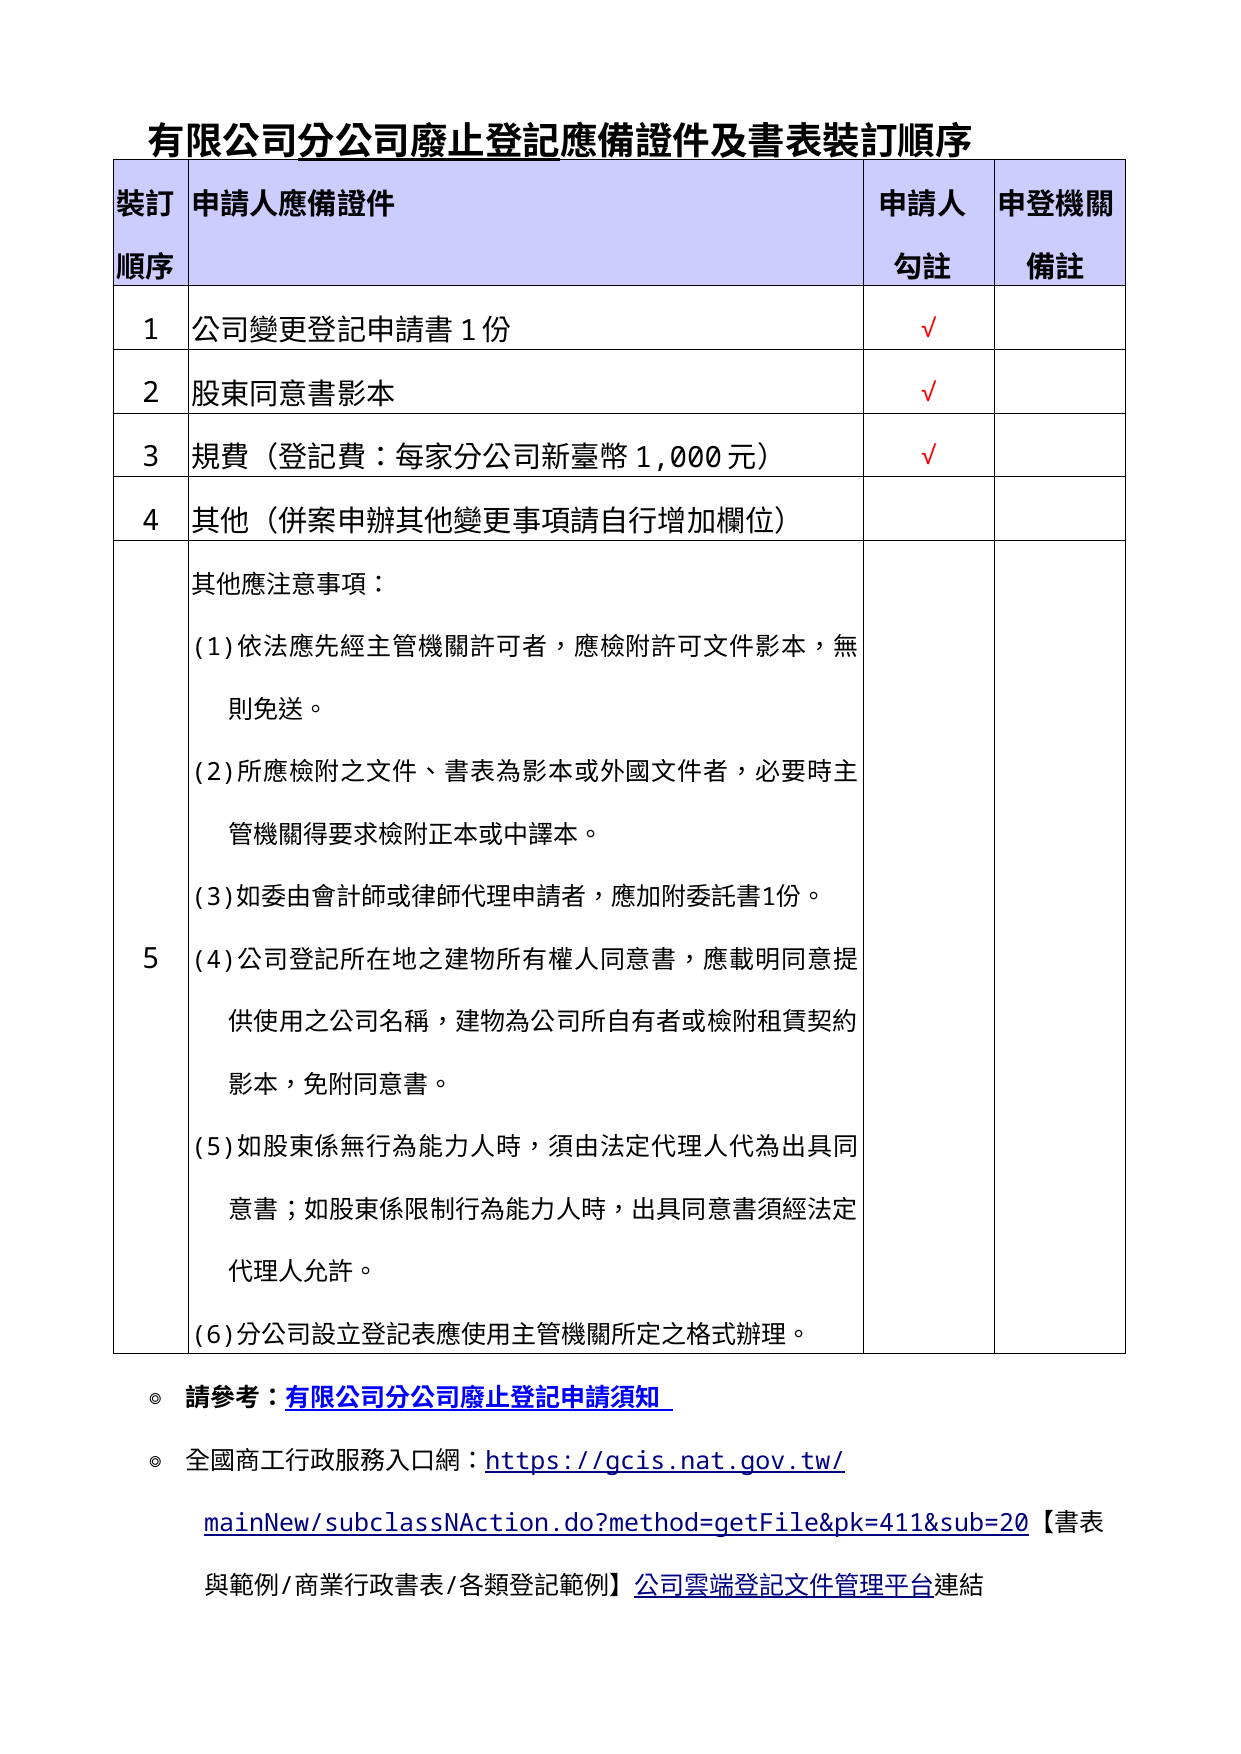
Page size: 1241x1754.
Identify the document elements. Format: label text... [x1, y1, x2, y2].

table_cell [864, 541, 994, 1353]
table_header 裝訂順序 [114, 160, 188, 285]
table_header 申請人勾註 [864, 160, 994, 285]
table_cell √ [864, 414, 994, 476]
table_cell 3 [114, 414, 188, 476]
list 全國商工行政服務入口網：https://gcis.nat.gov.tw/mainNew/subclassNAction.do?method=getFile&pk=411&sub=20【書表與範例/商業行政書表/各類登記範例】公司雲端登記文件管理平台連結 [148, 1417, 1125, 1604]
table_cell 5 [114, 541, 188, 1353]
table_cell [995, 414, 1125, 476]
table_cell [995, 350, 1125, 412]
table_cell [864, 477, 994, 539]
table_cell 2 [114, 350, 188, 412]
table_cell √ [864, 286, 994, 349]
table_cell √ [864, 350, 994, 412]
table_cell 公司變更登記申請書1份 [189, 286, 863, 349]
table_cell 其他（併案申辦其他變更事項請自行增加欄位） [189, 477, 863, 539]
table_header 申登機關備註 [995, 160, 1125, 285]
table_cell [995, 477, 1125, 539]
table_cell 1 [114, 286, 188, 349]
list 請參考：有限公司分公司廢止登記申請須知 [148, 1354, 1125, 1417]
table_cell 其他應注意事項： (1)依法應先經主管機關許可者，應檢附許可文件影本，無則免送。 (2)所應檢附之文件、書表為影本或外國文件者，必要時主管機關得要求檢附正本或中譯本。 (3)如委由會計師或律師代理申請者，應加附委託書1份。 (4)公司登記所在地之建物所有權人同意書，應載明同意提供使用之公司名稱，建物為公司所自有者或檢附租賃契約影本，免附同意書。 (5)如股東係無行為能力人時，須由法定代理人代為出具同意書；如股東係限制行為能力人時，出具同意書須經法定代理人允許。 (6)分公司設立登記表應使用主管機關所定之格式辦理。 [189, 541, 863, 1353]
table_cell [995, 541, 1125, 1353]
table_header 申請人應備證件 [189, 160, 863, 285]
table_cell [995, 286, 1125, 349]
table_cell 4 [114, 477, 188, 539]
table_cell 規費（登記費：每家分公司新臺幣1,000元） [189, 414, 863, 476]
table_cell 股東同意書影本 [189, 350, 863, 412]
text 有限公司分公司廢止登記應備證件及書表裝訂順序 [148, 97, 1160, 159]
